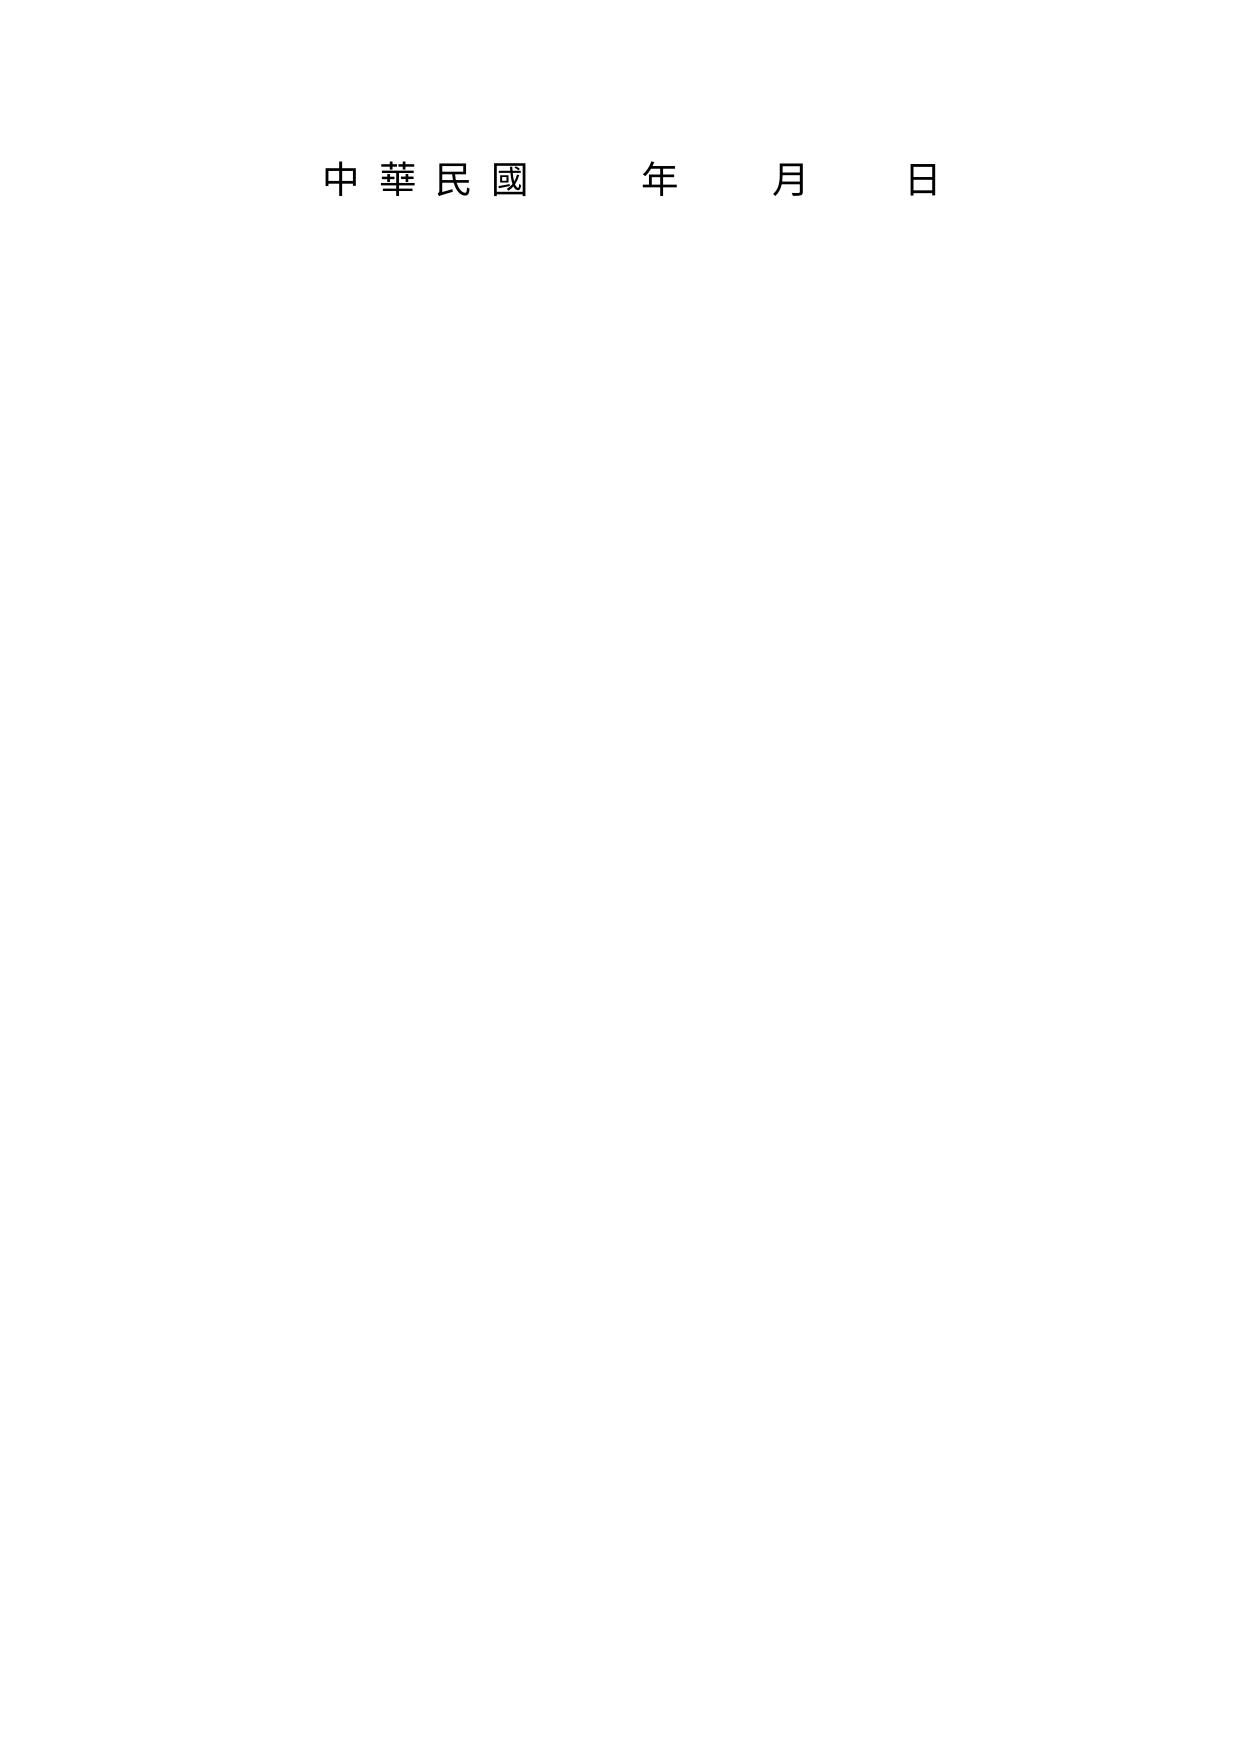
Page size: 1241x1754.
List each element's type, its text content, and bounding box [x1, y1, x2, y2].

text 中 華 民 國 年 月 日 [159, 150, 1104, 204]
